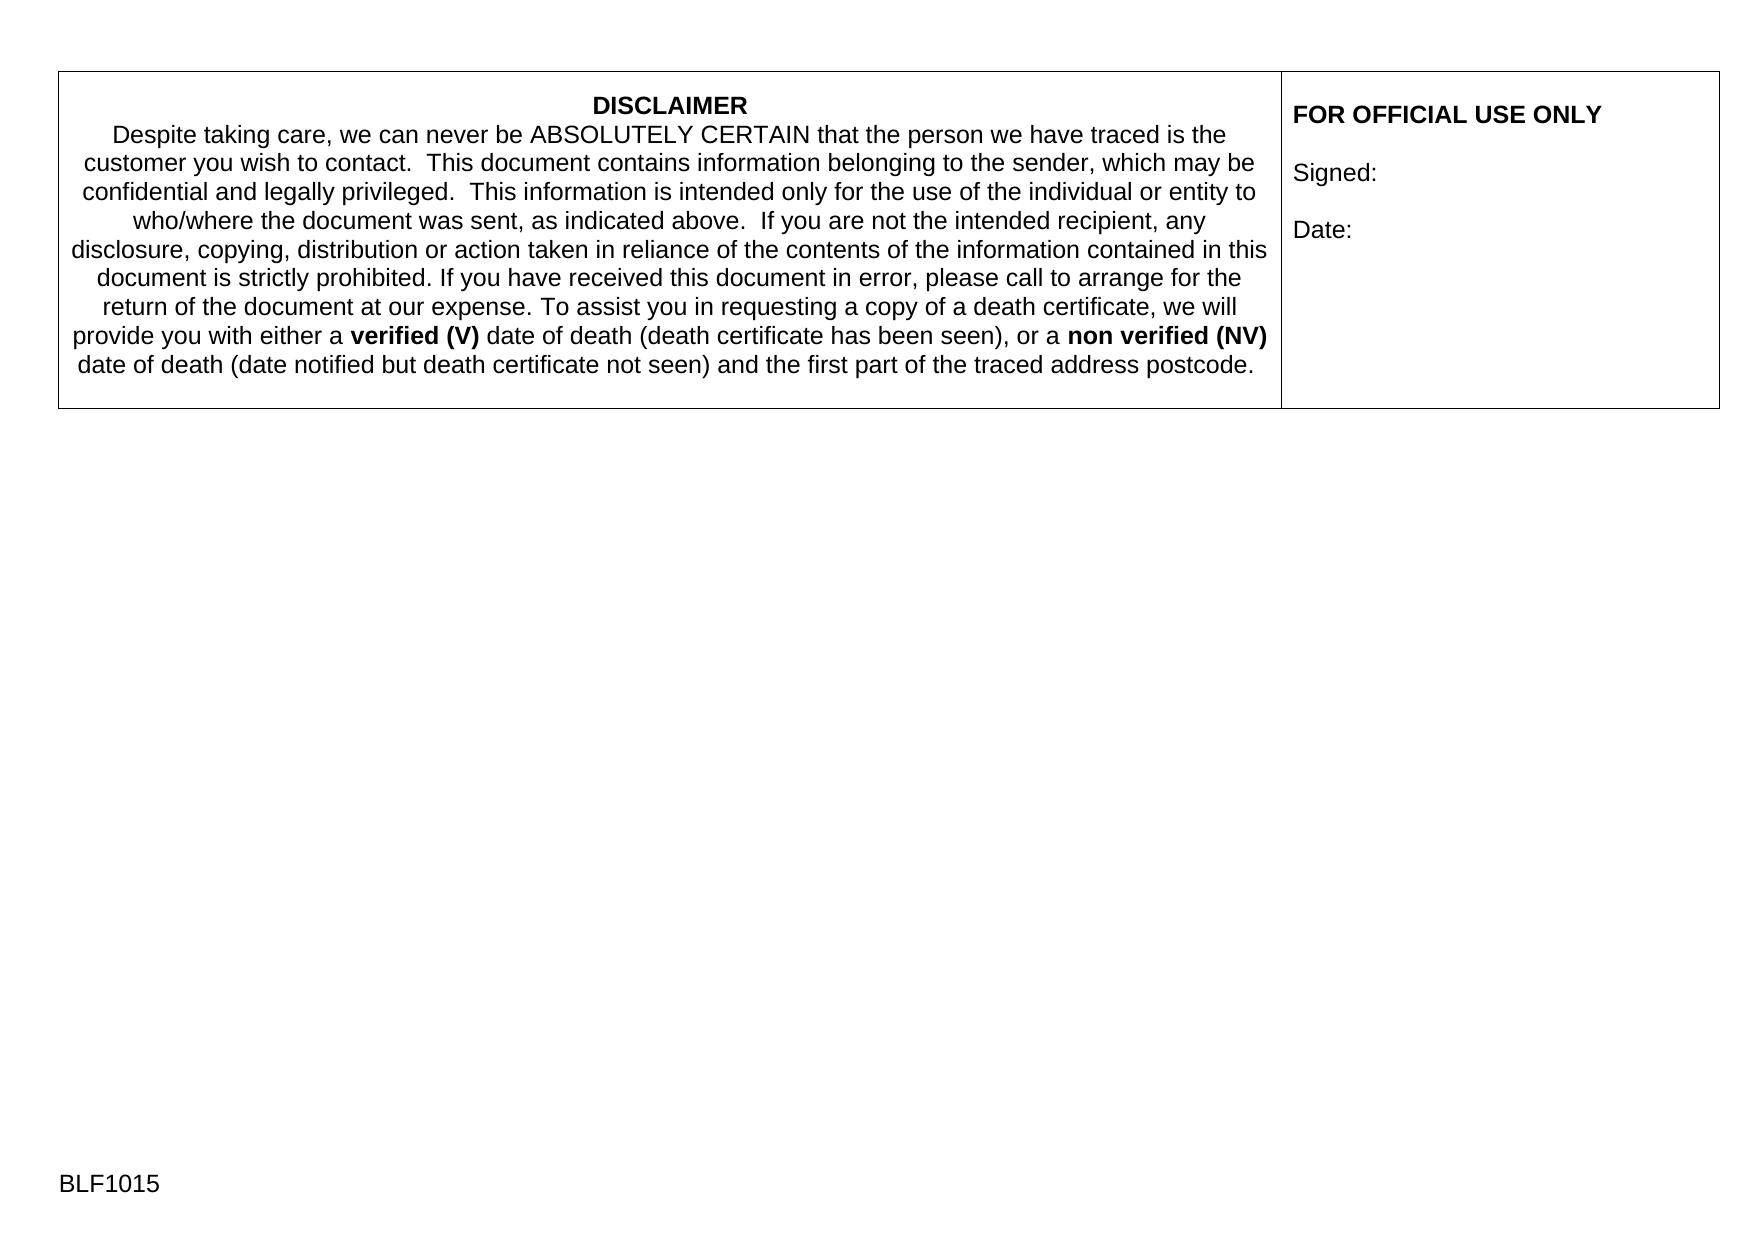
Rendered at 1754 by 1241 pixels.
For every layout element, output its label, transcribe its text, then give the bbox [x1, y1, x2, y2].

table_header DISCLAIMER Despite taking care, we can never be ABSOLUTELY CERTAIN that the person we have traced is the customer you wish to contact. This document contains information belonging to the sender, which may be confidential and legally privileged. This information is intended only for the use of the individual or entity to who/where the document was sent, as indicated above. If you are not the intended recipient, any disclosure, copying, distribution or action taken in reliance of the contents of the information contained in this document is strictly prohibited. If you have received this document in error, please call to arrange for the return of the document at our expense. To assist you in requesting a copy of a death certificate, we will provide you with either a verified (V) date of death (death certificate has been seen), or a non verified (NV) date of death (date notified but death certificate not seen) and the first part of the traced address postcode. [59, 72, 1281, 408]
table_header FOR OFFICIAL USE ONLY Signed: Date: [1282, 72, 1719, 408]
